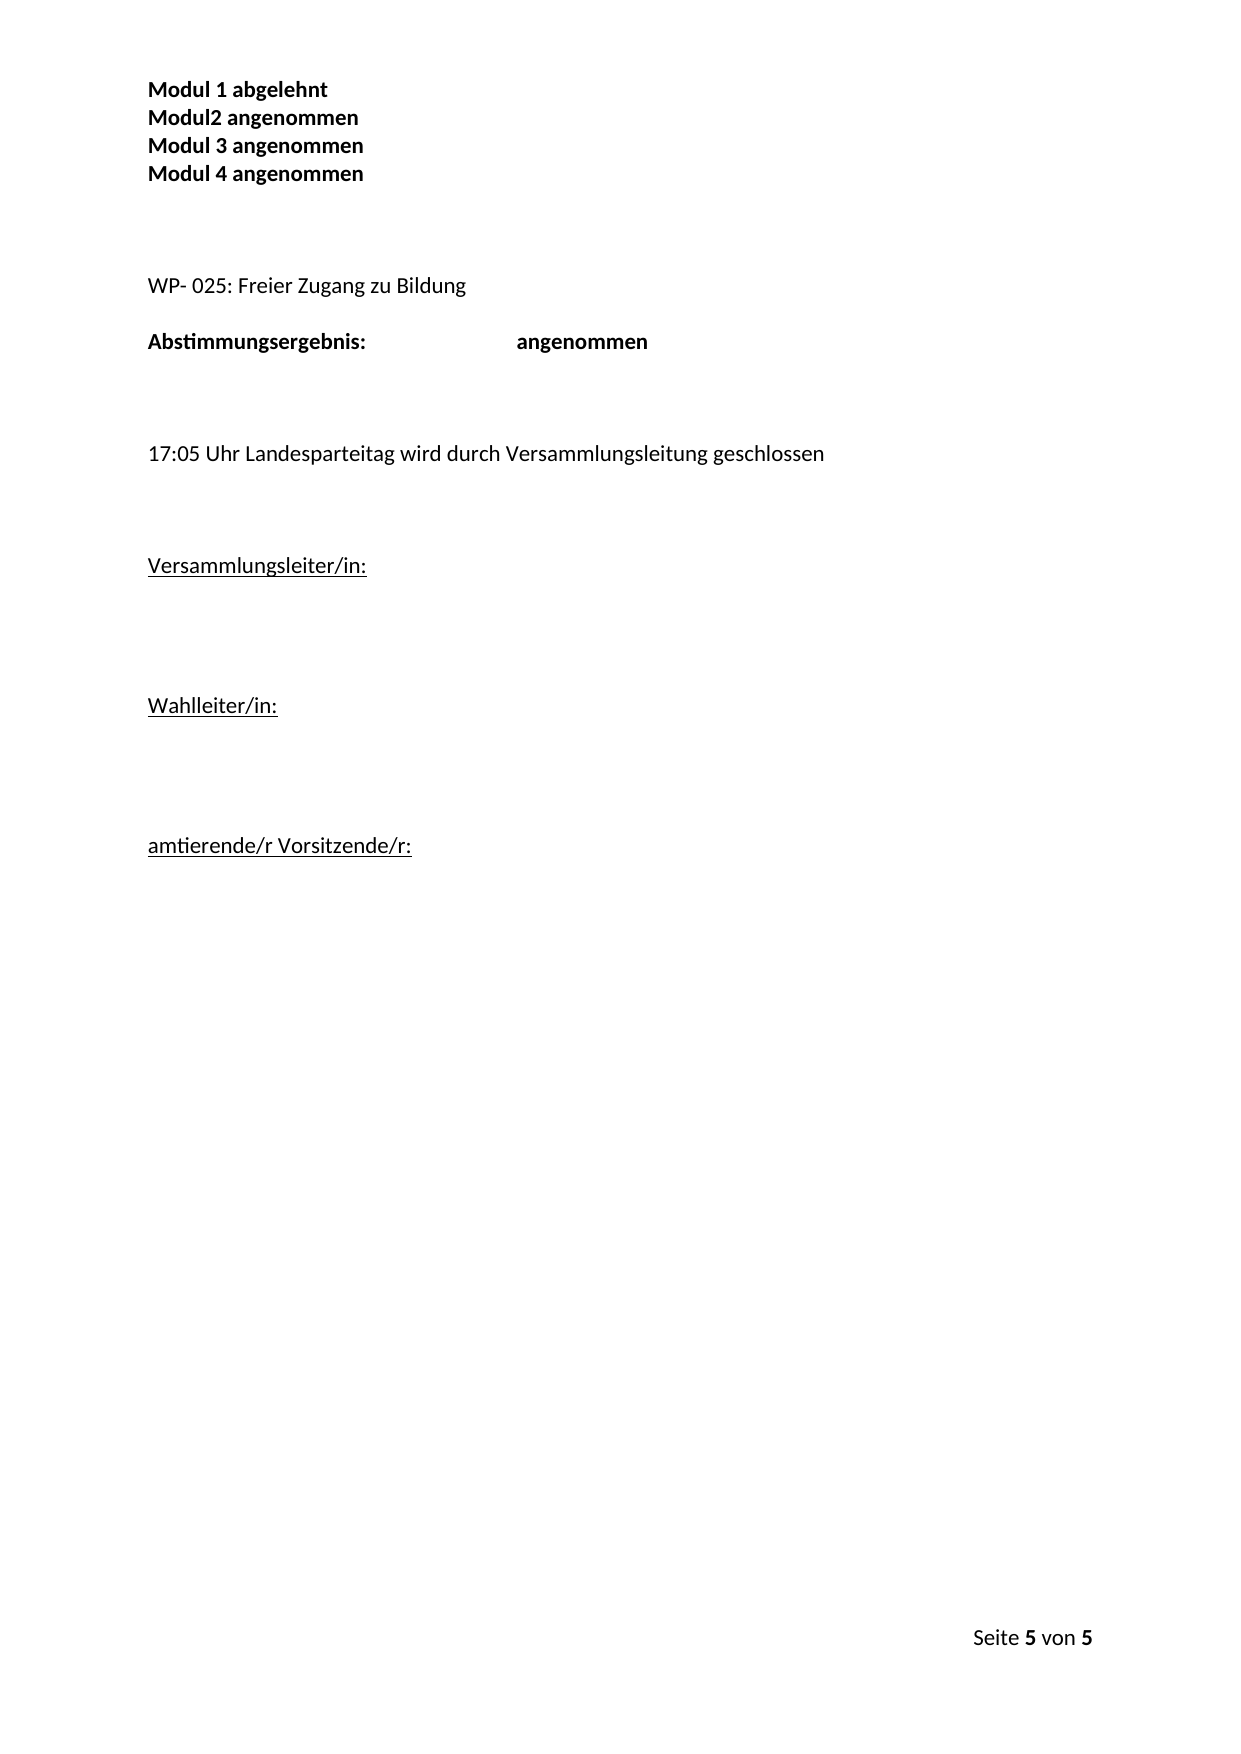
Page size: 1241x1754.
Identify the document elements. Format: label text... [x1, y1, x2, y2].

text Versammlungsleiter/in: [148, 551, 1093, 579]
text amtierende/r Vorsitzende/r: [148, 832, 1093, 859]
text Abstimmungsergebnis: angenommen [148, 327, 1093, 355]
text Wahlleiter/in: [148, 691, 1093, 719]
text Modul 3 angenommen [148, 131, 1093, 159]
text Modul 1 abgelehnt [148, 75, 1093, 103]
text Modul2 angenommen [148, 103, 1093, 131]
text Modul 4 angenommen [148, 159, 1093, 187]
text 17:05 Uhr Landesparteitag wird durch Versammlungsleitung geschlossen [148, 439, 1093, 467]
text WP- 025: Freier Zugang zu Bildung [148, 271, 1093, 299]
